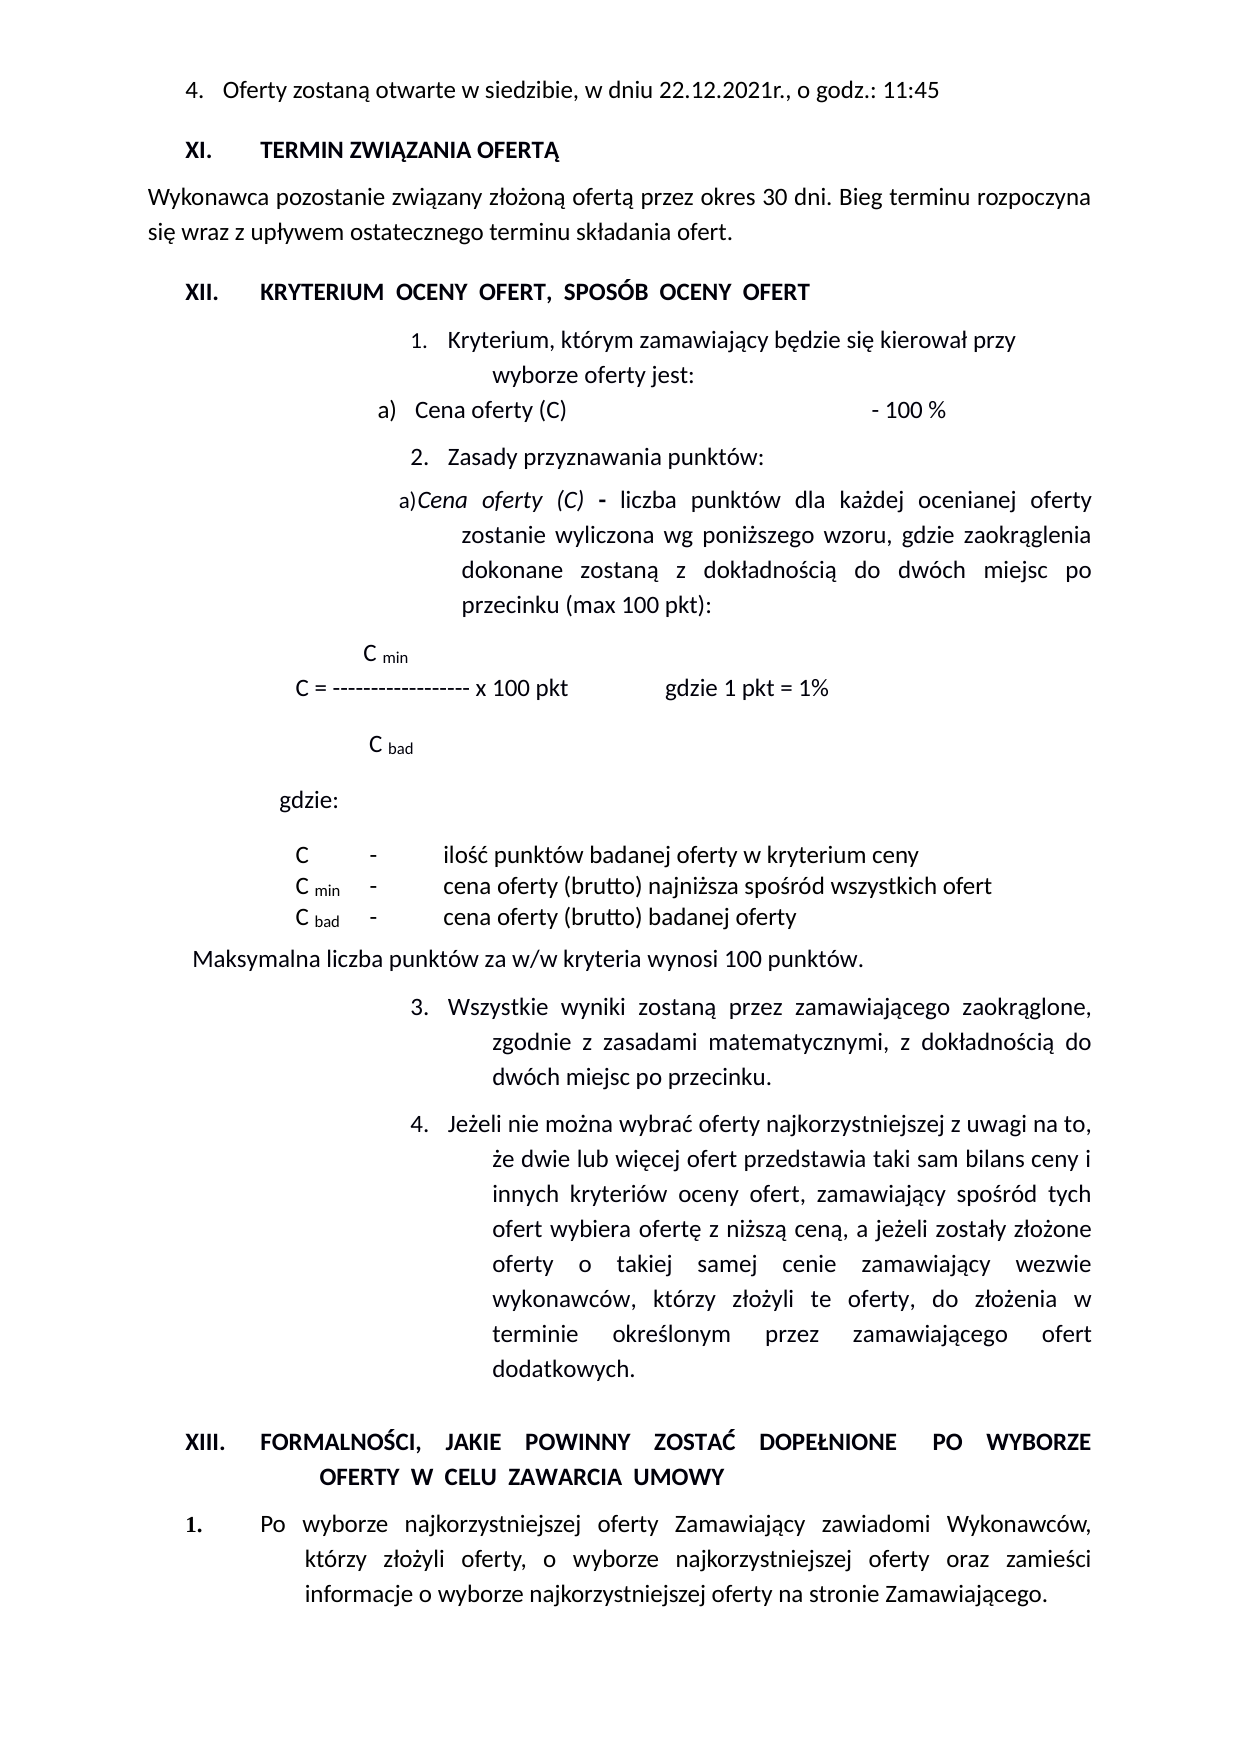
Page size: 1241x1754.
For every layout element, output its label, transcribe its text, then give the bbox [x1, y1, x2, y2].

list Zasady przyznawania punktów: [410, 441, 1092, 472]
list Maksymalna liczba punktów za w/w kryteria wynosi 100 punktów. [192, 944, 1092, 974]
list C bad [295, 728, 1092, 758]
list Wszystkie wyniki zostaną przez zamawiającego zaokrąglone, zgodnie z zasadami matematycznymi, z dokładnością do dwóch miejsc po przecinku. [410, 991, 1092, 1092]
list FORMALNOŚCI, JAKIE POWINNY ZOSTAĆ DOPEŁNIONE PO WYBORZE OFERTY W CELU ZAWARCIA UMOWY [185, 1426, 1092, 1492]
list Po wyborze najkorzystniejszej oferty Zamawiający zawiadomi Wykonawców, którzy złożyli oferty, o wyborze najkorzystniejszej oferty oraz zamieści informacje o wyborze najkorzystniejszej oferty na stronie Zamawiającego. [185, 1509, 1092, 1609]
list Cena oferty (C) - liczba punktów dla każdej ocenianej oferty zostanie wyliczona wg poniższego wzoru, gdzie zaokrąglenia dokonane zostaną z dokładnością do dwóch miejsc po przecinku (max 100 pkt): [398, 484, 1092, 620]
list Cena oferty (C) - 100 % [377, 394, 1092, 424]
text C bad - cena oferty (brutto) badanej oferty [148, 901, 1092, 931]
text C - ilość punktów badanej oferty w kryterium ceny [148, 839, 1092, 870]
text Wykonawca pozostanie związany złożoną ofertą przez okres 30 dni. Bieg terminu rozpoczyna się wraz z upływem ostatecznego terminu składania ofert. [148, 181, 1092, 247]
list gdzie: [223, 784, 1092, 814]
list Kryterium, którym zamawiający będzie się kierował przy wyborze oferty jest: [410, 324, 1092, 389]
list C = ------------------ x 100 pkt gdzie 1 pkt = 1% [295, 672, 1092, 703]
list KRYTERIUM OCENY OFERT, SPOSÓB OCENY OFERT [185, 276, 1092, 307]
list C min [295, 637, 1092, 668]
list TERMIN ZWIĄZANIA OFERTĄ [185, 134, 1092, 164]
text C min - cena oferty (brutto) najniższa spośród wszystkich ofert [148, 870, 1092, 901]
list Jeżeli nie można wybrać oferty najkorzystniejszej z uwagi na to, że dwie lub więcej ofert przedstawia taki sam bilans ceny i innych kryteriów oceny ofert, zamawiający spośród tych ofert wybiera ofertę z niższą ceną, a jeżeli zostały złożone oferty o takiej samej cenie zamawiający wezwie wykonawców, którzy złożyli te oferty, do złożenia w terminie określonym przez zamawiającego ofert dodatkowych. [410, 1109, 1092, 1384]
list Oferty zostaną otwarte w siedzibie, w dniu 22.12.2021r., o godz.: 11:45 [185, 74, 1092, 104]
